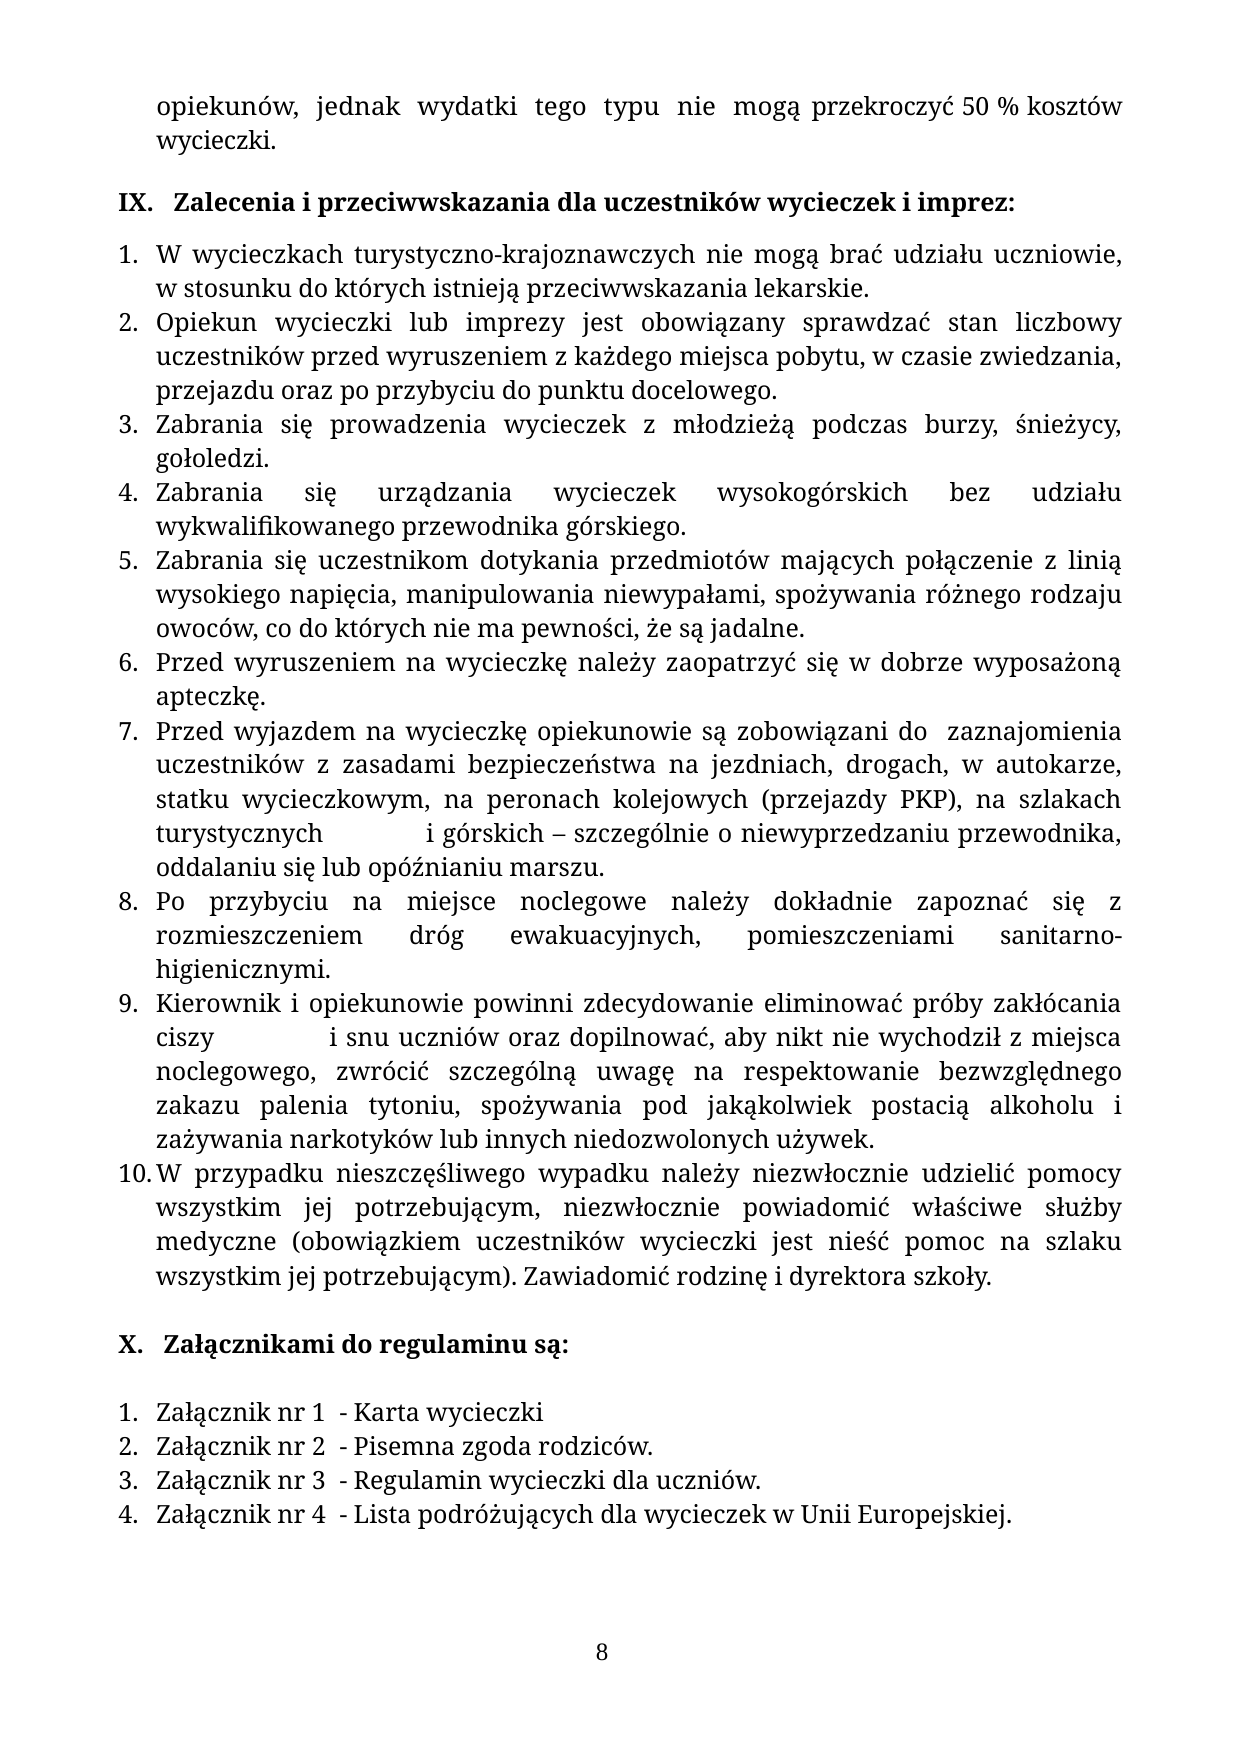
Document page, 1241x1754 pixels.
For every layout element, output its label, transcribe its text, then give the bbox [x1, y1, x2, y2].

list Załącznik nr 1 - Karta wycieczki [118, 1394, 1123, 1428]
list Zabrania się prowadzenia wycieczek z młodzieżą podczas burzy, śnieżycy, gołoledzi. [118, 407, 1123, 475]
list Przed wyruszeniem na wycieczkę należy zaopatrzyć się w dobrze wyposażoną apteczkę. [118, 645, 1123, 713]
list W wycieczkach turystyczno-krajoznawczych nie mogą brać udziału uczniowie, w stosunku do których istnieją przeciwwskazania lekarskie. [118, 236, 1123, 304]
list Załącznik nr 2 - Pisemna zgoda rodziców. [118, 1428, 1123, 1462]
list Załącznik nr 3 - Regulamin wycieczki dla uczniów. [118, 1462, 1123, 1497]
text X. Załącznikami do regulaminu są: [118, 1326, 1123, 1360]
list Załącznik nr 4 - Lista podróżujących dla wycieczek w Unii Europejskiej. [118, 1497, 1123, 1531]
list Po przybyciu na miejsce noclegowe należy dokładnie zapoznać się z rozmieszczeniem dróg ewakuacyjnych, pomieszczeniami sanitarno-higienicznymi. [118, 883, 1123, 986]
list Zabrania się urządzania wycieczek wysokogórskich bez udziału wykwalifikowanego przewodnika górskiego. [118, 475, 1123, 543]
list Opiekun wycieczki lub imprezy jest obowiązany sprawdzać stan liczbowy uczestników przed wyruszeniem z każdego miejsca pobytu, w czasie zwiedzania, przejazdu oraz po przybyciu do punktu docelowego. [118, 304, 1123, 407]
text IX. Zalecenia i przeciwwskazania dla uczestników wycieczek i imprez: [118, 185, 1123, 219]
list W przypadku nieszczęśliwego wypadku należy niezwłocznie udzielić pomocy wszystkim jej potrzebującym, niezwłocznie powiadomić właściwe służby medyczne (obowiązkiem uczestników wycieczki jest nieść pomoc na szlaku wszystkim jej potrzebującym). Zawiadomić rodzinę i dyrektora szkoły. [118, 1156, 1123, 1292]
list Zabrania się uczestnikom dotykania przedmiotów mających połączenie z linią wysokiego napięcia, manipulowania niewypałami, spożywania różnego rodzaju owoców, co do których nie ma pewności, że są jadalne. [118, 543, 1123, 645]
list opiekunów, jednak wydatki tego typu nie mogą przekroczyć 50 % kosztów wycieczki. [118, 88, 1123, 157]
list Przed wyjazdem na wycieczkę opiekunowie są zobowiązani do zaznajomienia uczestników z zasadami bezpieczeństwa na jezdniach, drogach, w autokarze, statku wycieczkowym, na peronach kolejowych (przejazdy PKP), na szlakach turystycznych i górskich – szczególnie o niewyprzedzaniu przewodnika, oddalaniu się lub opóźnianiu marszu. [118, 713, 1123, 883]
list Kierownik i opiekunowie powinni zdecydowanie eliminować próby zakłócania ciszy i snu uczniów oraz dopilnować, aby nikt nie wychodził z miejsca noclegowego, zwrócić szczególną uwagę na respektowanie bezwzględnego zakazu palenia tytoniu, spożywania pod jakąkolwiek postacią alkoholu i zażywania narkotyków lub innych niedozwolonych używek. [118, 986, 1123, 1156]
